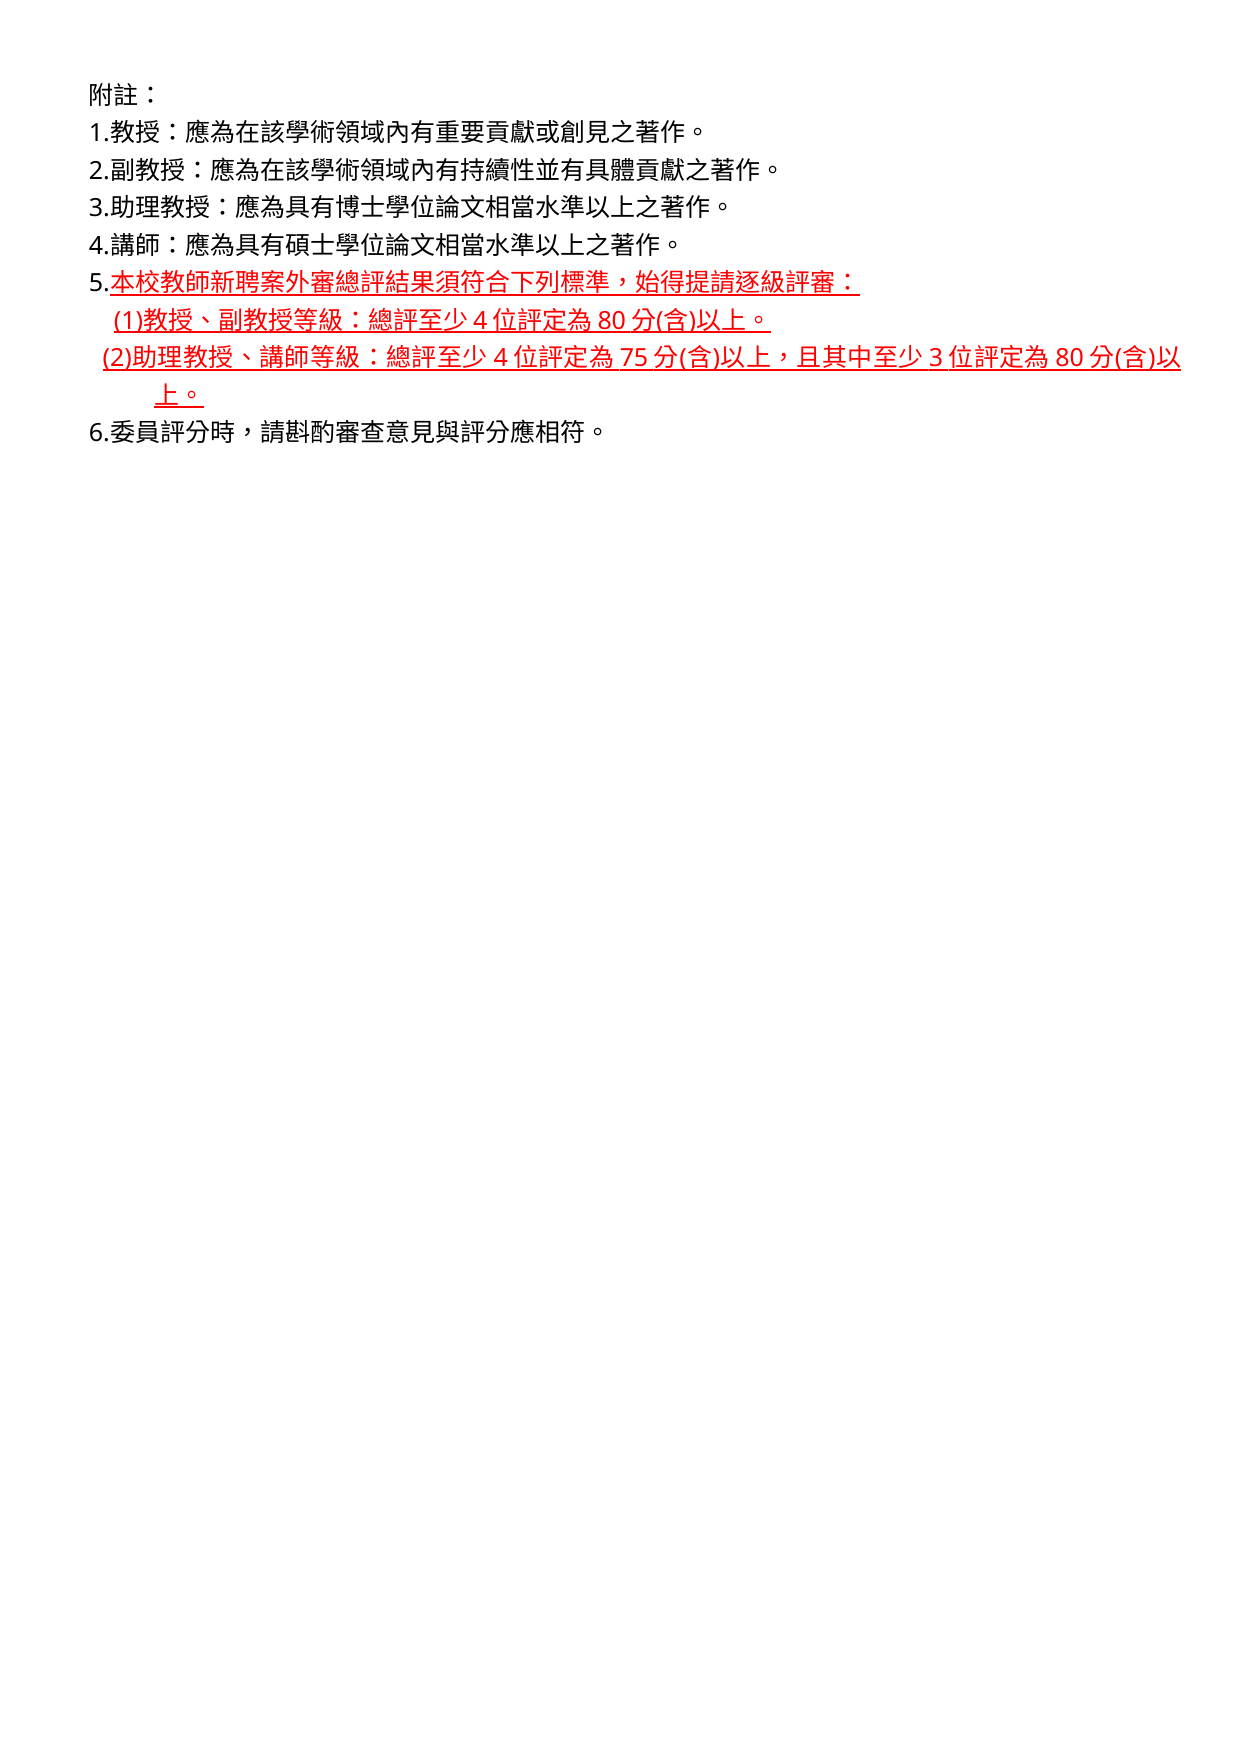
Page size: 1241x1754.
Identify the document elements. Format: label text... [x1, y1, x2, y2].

text (2)助理教授、講師等級：總評至少4位評定為75分(含)以上，且其中至少3位評定為80分(含)以上。 [89, 337, 1181, 412]
text 附註： [89, 75, 1181, 112]
text (1)教授、副教授等級：總評至少4位評定為80分(含)以上。 [89, 300, 1181, 337]
text 4.講師：應為具有碩士學位論文相當水準以上之著作。 [89, 225, 1181, 262]
text 5.本校教師新聘案外審總評結果須符合下列標準，始得提請逐級評審： [89, 262, 1181, 300]
text 1.教授：應為在該學術領域內有重要貢獻或創見之著作。 [89, 112, 1181, 150]
text 2.副教授：應為在該學術領域內有持續性並有具體貢獻之著作。 [89, 150, 1240, 187]
text 6.委員評分時，請斟酌審查意見與評分應相符。 [89, 412, 1181, 450]
text 3.助理教授：應為具有博士學位論文相當水準以上之著作。 [89, 187, 1240, 225]
